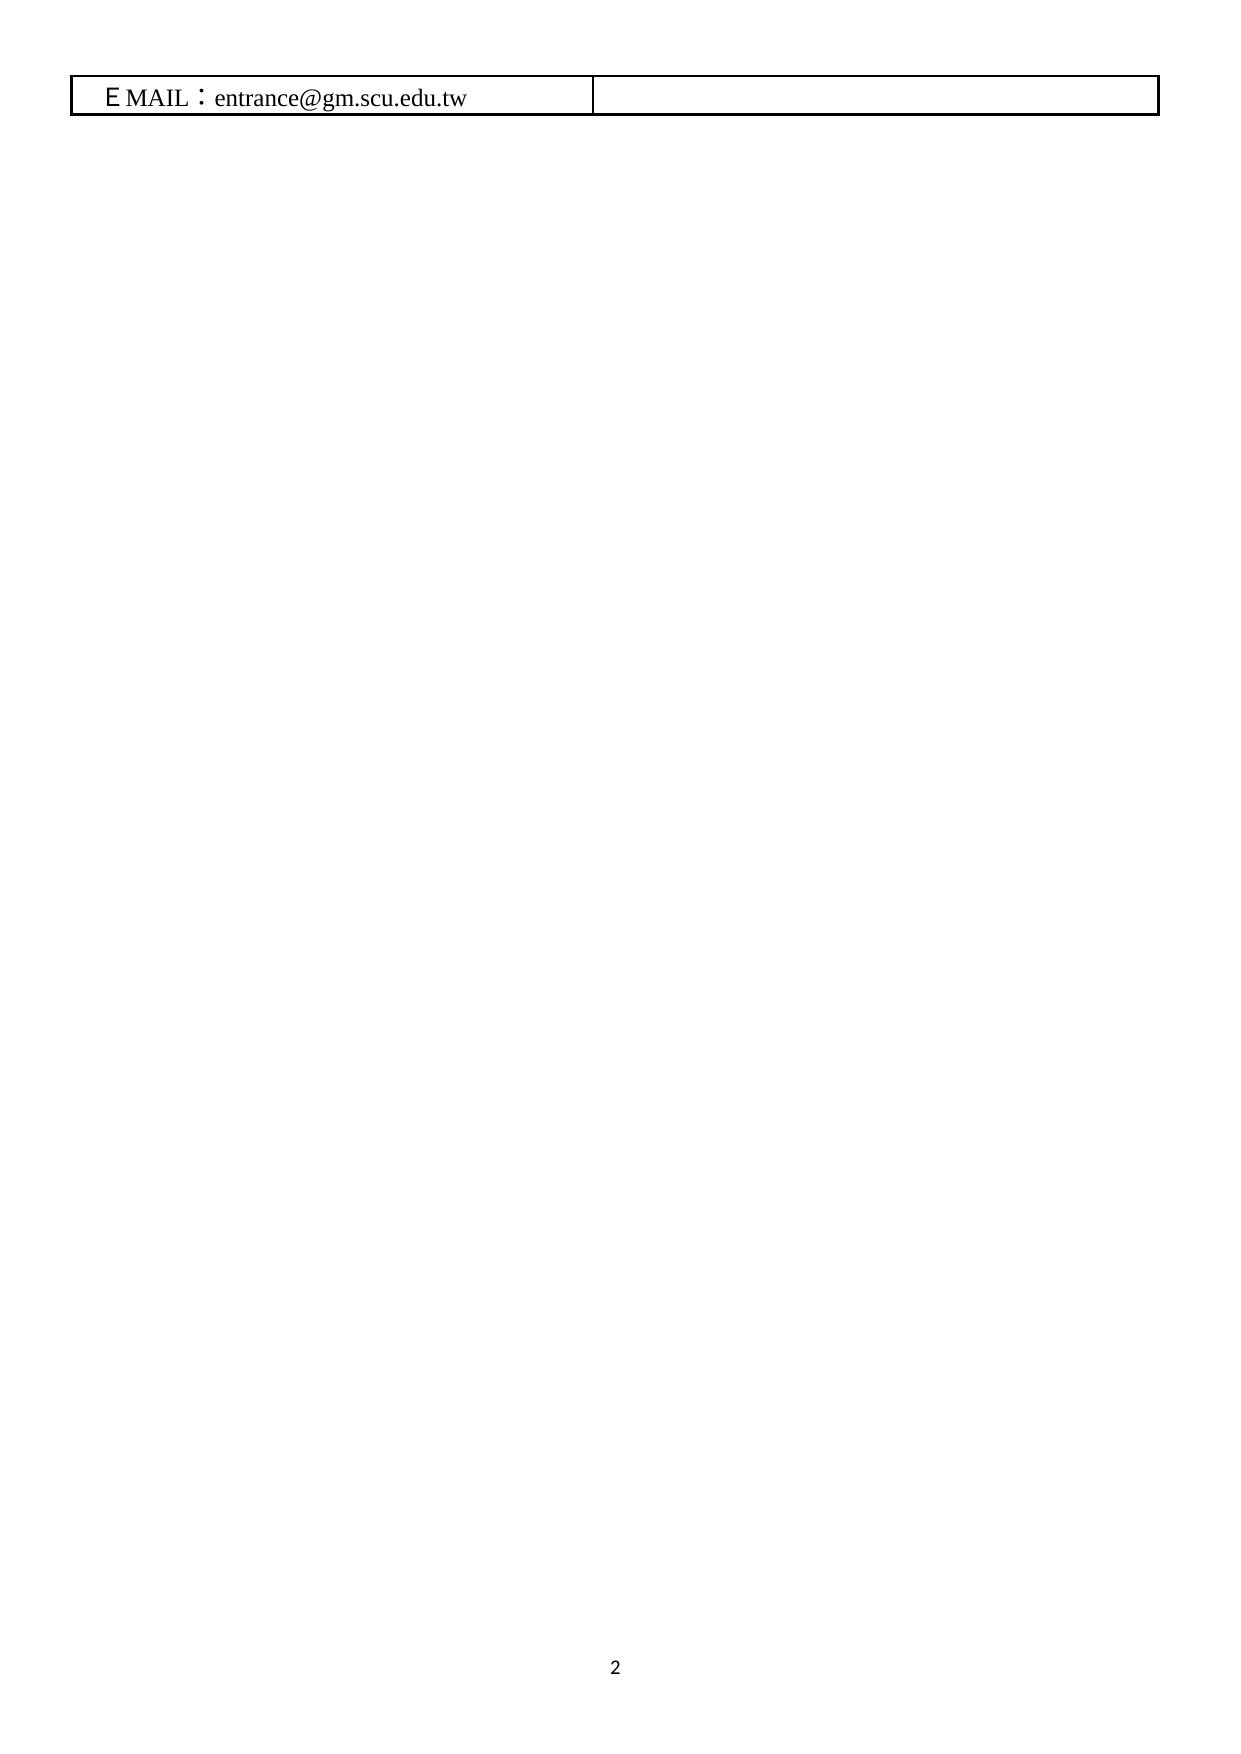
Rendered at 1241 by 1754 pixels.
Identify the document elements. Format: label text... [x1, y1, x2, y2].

table_cell ＥMAIL：entrance@gm.scu.edu.tw [73, 77, 592, 113]
table_cell [594, 77, 1157, 113]
